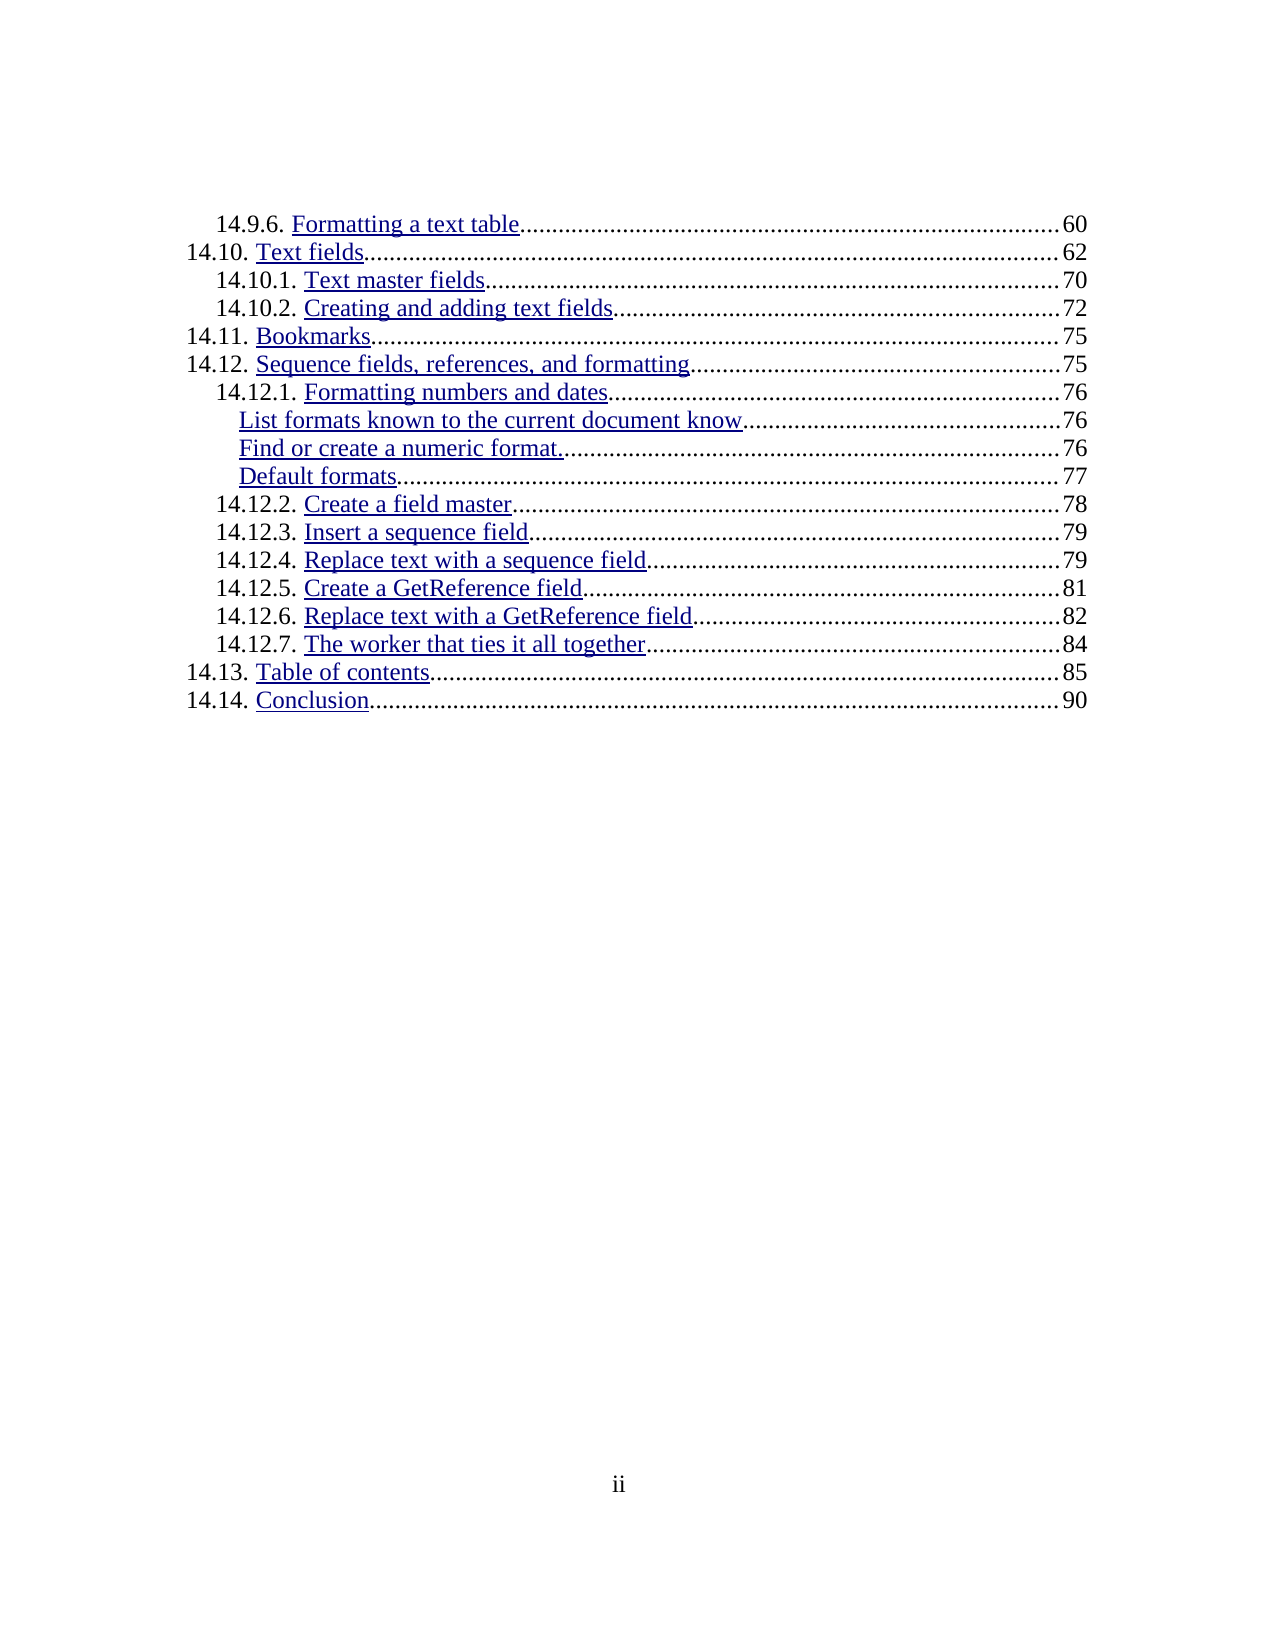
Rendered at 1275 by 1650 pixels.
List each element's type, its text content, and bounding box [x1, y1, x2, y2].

text 14.12.4. Replace text with a sequence field 79 [209, 546, 1087, 574]
text 14.9.6. Formatting a text table 60 [209, 210, 1087, 238]
text 14.12. Sequence fields, references, and formatting 75 [179, 350, 1087, 378]
text 14.12.6. Replace text with a GetReference field 82 [209, 602, 1087, 630]
text 14.14. Conclusion 90 [179, 686, 1087, 714]
text 14.12.3. Insert a sequence field 79 [209, 518, 1087, 546]
text 14.12.2. Create a field master 78 [209, 490, 1087, 518]
text Find or create a numeric format. 76 [238, 434, 1087, 462]
text 14.10. Text fields 62 [179, 238, 1087, 266]
text 14.12.7. The worker that ties it all together 84 [209, 630, 1087, 658]
text 14.10.1. Text master fields 70 [209, 266, 1087, 294]
text 14.13. Table of contents 85 [179, 658, 1087, 686]
text Default formats 77 [238, 462, 1087, 490]
text List formats known to the current document know 76 [238, 406, 1087, 434]
text 14.12.1. Formatting numbers and dates 76 [209, 378, 1087, 406]
text 14.11. Bookmarks 75 [179, 322, 1087, 350]
text 14.12.5. Create a GetReference field 81 [209, 574, 1087, 602]
text 14.10.2. Creating and adding text fields 72 [209, 294, 1087, 322]
